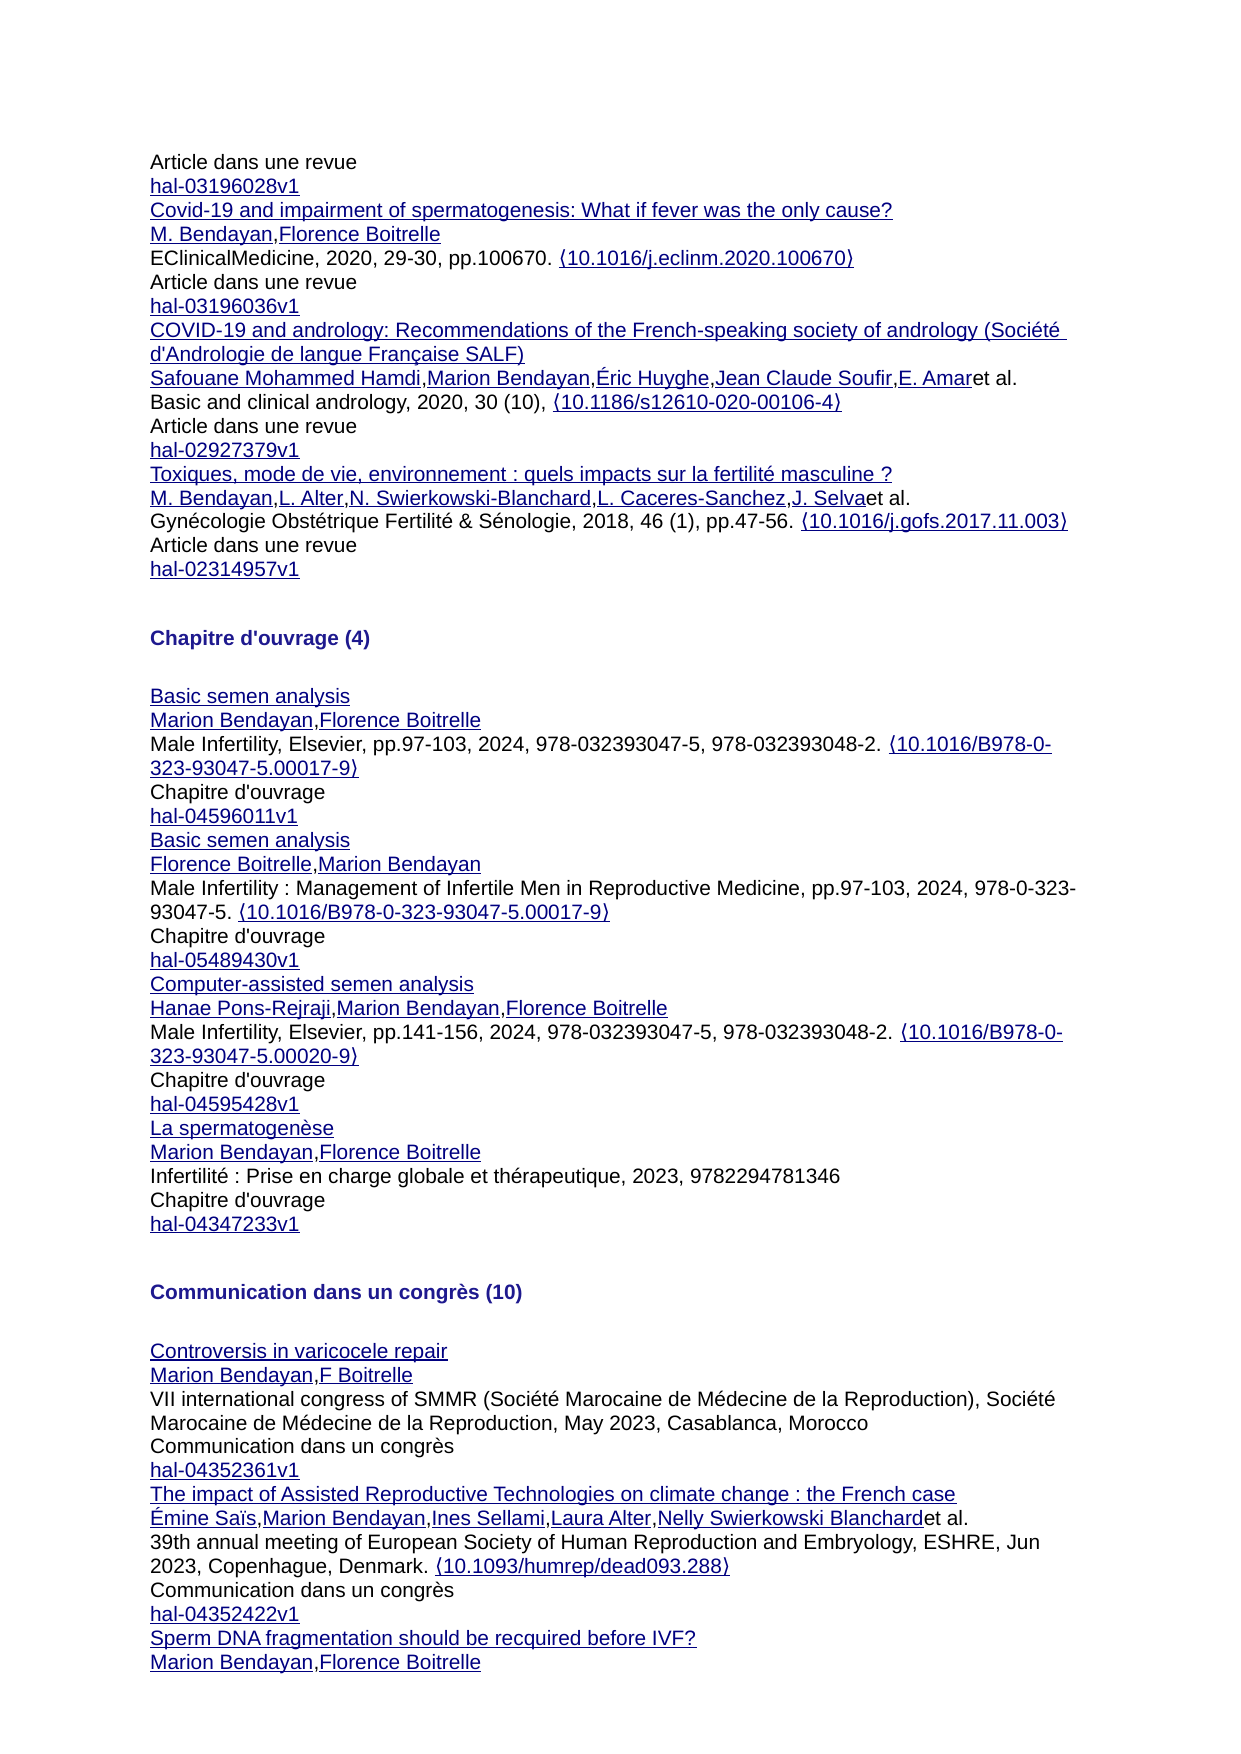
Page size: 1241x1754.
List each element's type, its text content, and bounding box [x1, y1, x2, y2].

subtitle Chapitre d'ouvrage (4) [150, 626, 1090, 650]
table_cell Computer-assisted semen analysis Hanae Pons-Rejraji,Marion Bendayan,Florence Boitrelle Male Infertility, Elsevier, pp.141-156, 2024, 978-032393047-5, 978-032393048-2. ⟨10.1016/B978-0-323-93047-5.00020-9⟩ Chapitre d'ouvrage hal-04595428v1 [150, 972, 1090, 1116]
table_cell Article dans une revue hal-03196028v1 [150, 150, 1090, 198]
table_cell The impact of Assisted Reproductive Technologies on climate change : the French case Émine Saïs,Marion Bendayan,Ines Sellami,Laura Alter,Nelly Swierkowski Blanchardet al. 39th annual meeting of European Society of Human Reproduction and Embryology, ESHRE, Jun 2023, Copenhague, Denmark. ⟨10.1093/humrep/dead093.288⟩ Communication dans un congrès hal-04352422v1 [150, 1482, 1090, 1626]
table_cell Basic semen analysis Florence Boitrelle,Marion Bendayan Male Infertility : Management of Infertile Men in Reproductive Medicine, pp.97-103, 2024, 978-0-323-93047-5. ⟨10.1016/B978-0-323-93047-5.00017-9⟩ Chapitre d'ouvrage hal-05489430v1 [150, 828, 1090, 972]
table_cell Toxiques, mode de vie, environnement : quels impacts sur la fertilité masculine ? M. Bendayan,L. Alter,N. Swierkowski-Blanchard,L. Caceres-Sanchez,J. Selvaet al. Gynécologie Obstétrique Fertilité & Sénologie, 2018, 46 (1), pp.47-56. ⟨10.1016/j.gofs.2017.11.003⟩ Article dans une revue hal-02314957v1 [150, 461, 1090, 581]
table_cell La spermatogenèse Marion Bendayan,Florence Boitrelle Infertilité : Prise en charge globale et thérapeutique, 2023, 9782294781346 Chapitre d'ouvrage hal-04347233v1 [150, 1116, 1090, 1235]
table_cell Covid-19 and impairment of spermatogenesis: What if fever was the only cause? M. Bendayan,Florence Boitrelle EClinicalMedicine, 2020, 29-30, pp.100670. ⟨10.1016/j.eclinm.2020.100670⟩ Article dans une revue hal-03196036v1 [150, 198, 1090, 318]
table_cell COVID-19 and andrology: Recommendations of the French-speaking society of andrology (Société d'Andrologie de langue Française SALF) Safouane Mohammed Hamdi,Marion Bendayan,Éric Huyghe,Jean Claude Soufir,E. Amaret al. Basic and clinical andrology, 2020, 30 (10), ⟨10.1186/s12610-020-00106-4⟩ Article dans une revue hal-02927379v1 [150, 318, 1090, 461]
table_header Basic semen analysis Marion Bendayan,Florence Boitrelle Male Infertility, Elsevier, pp.97-103, 2024, 978-032393047-5, 978-032393048-2. ⟨10.1016/B978-0-323-93047-5.00017-9⟩ Chapitre d'ouvrage hal-04596011v1 [150, 684, 1090, 828]
subtitle Communication dans un congrès (10) [150, 1280, 1090, 1304]
table_header Controversis in varicocele repair Marion Bendayan,F Boitrelle VII international congress of SMMR (Société Marocaine de Médecine de la Reproduction), Société Marocaine de Médecine de la Reproduction, May 2023, Casablanca, Morocco Communication dans un congrès hal-04352361v1 [150, 1339, 1090, 1482]
table_cell Sperm DNA fragmentation should be recquired before IVF? Marion Bendayan,Florence Boitrelle [150, 1626, 1090, 1674]
